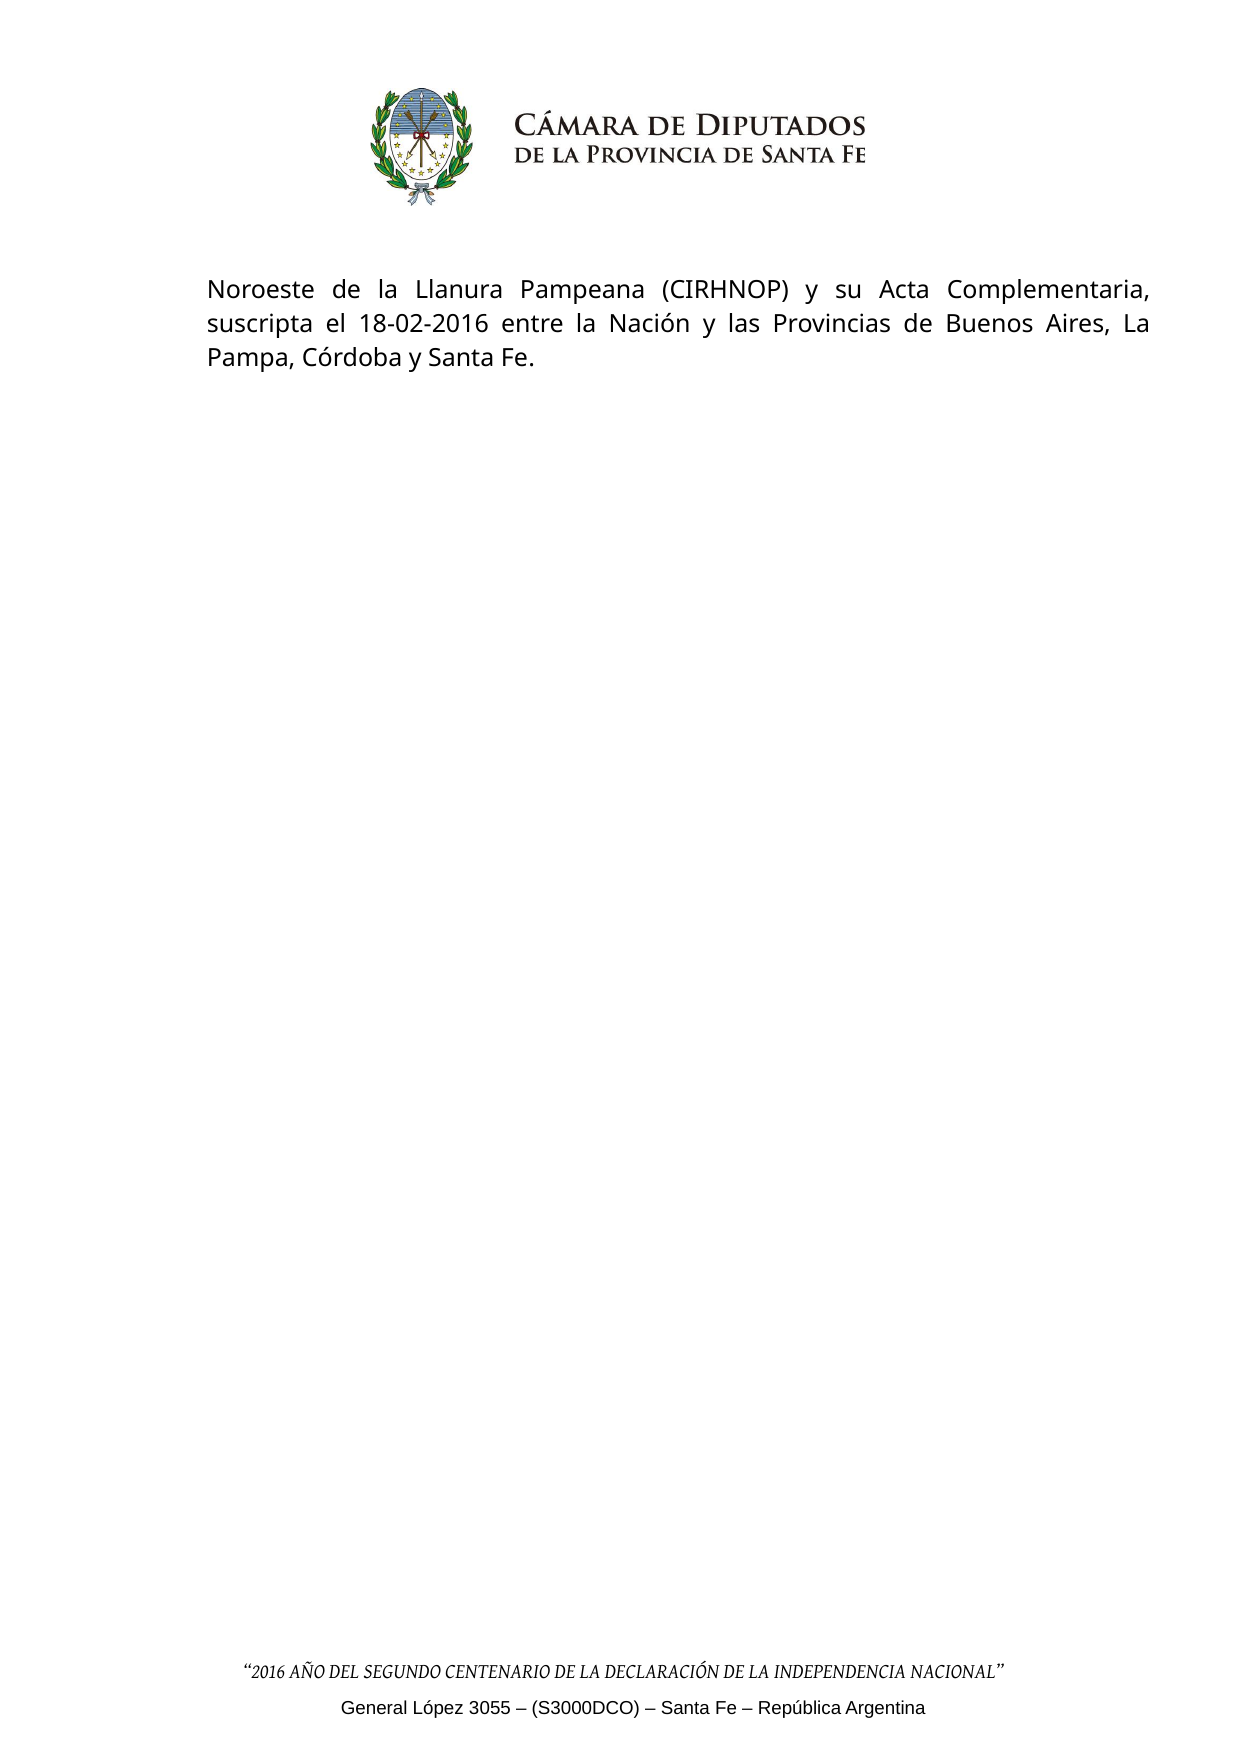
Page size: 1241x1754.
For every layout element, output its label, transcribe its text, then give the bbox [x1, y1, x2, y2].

text Noroeste de la Llanura Pampeana (CIRHNOP) y su Acta Complementaria, suscripta el 18-02-2016 entre la Nación y las Provincias de Buenos Aires, La Pampa, Córdoba y Santa Fe. [207, 272, 1152, 374]
picture [370, 88, 866, 210]
